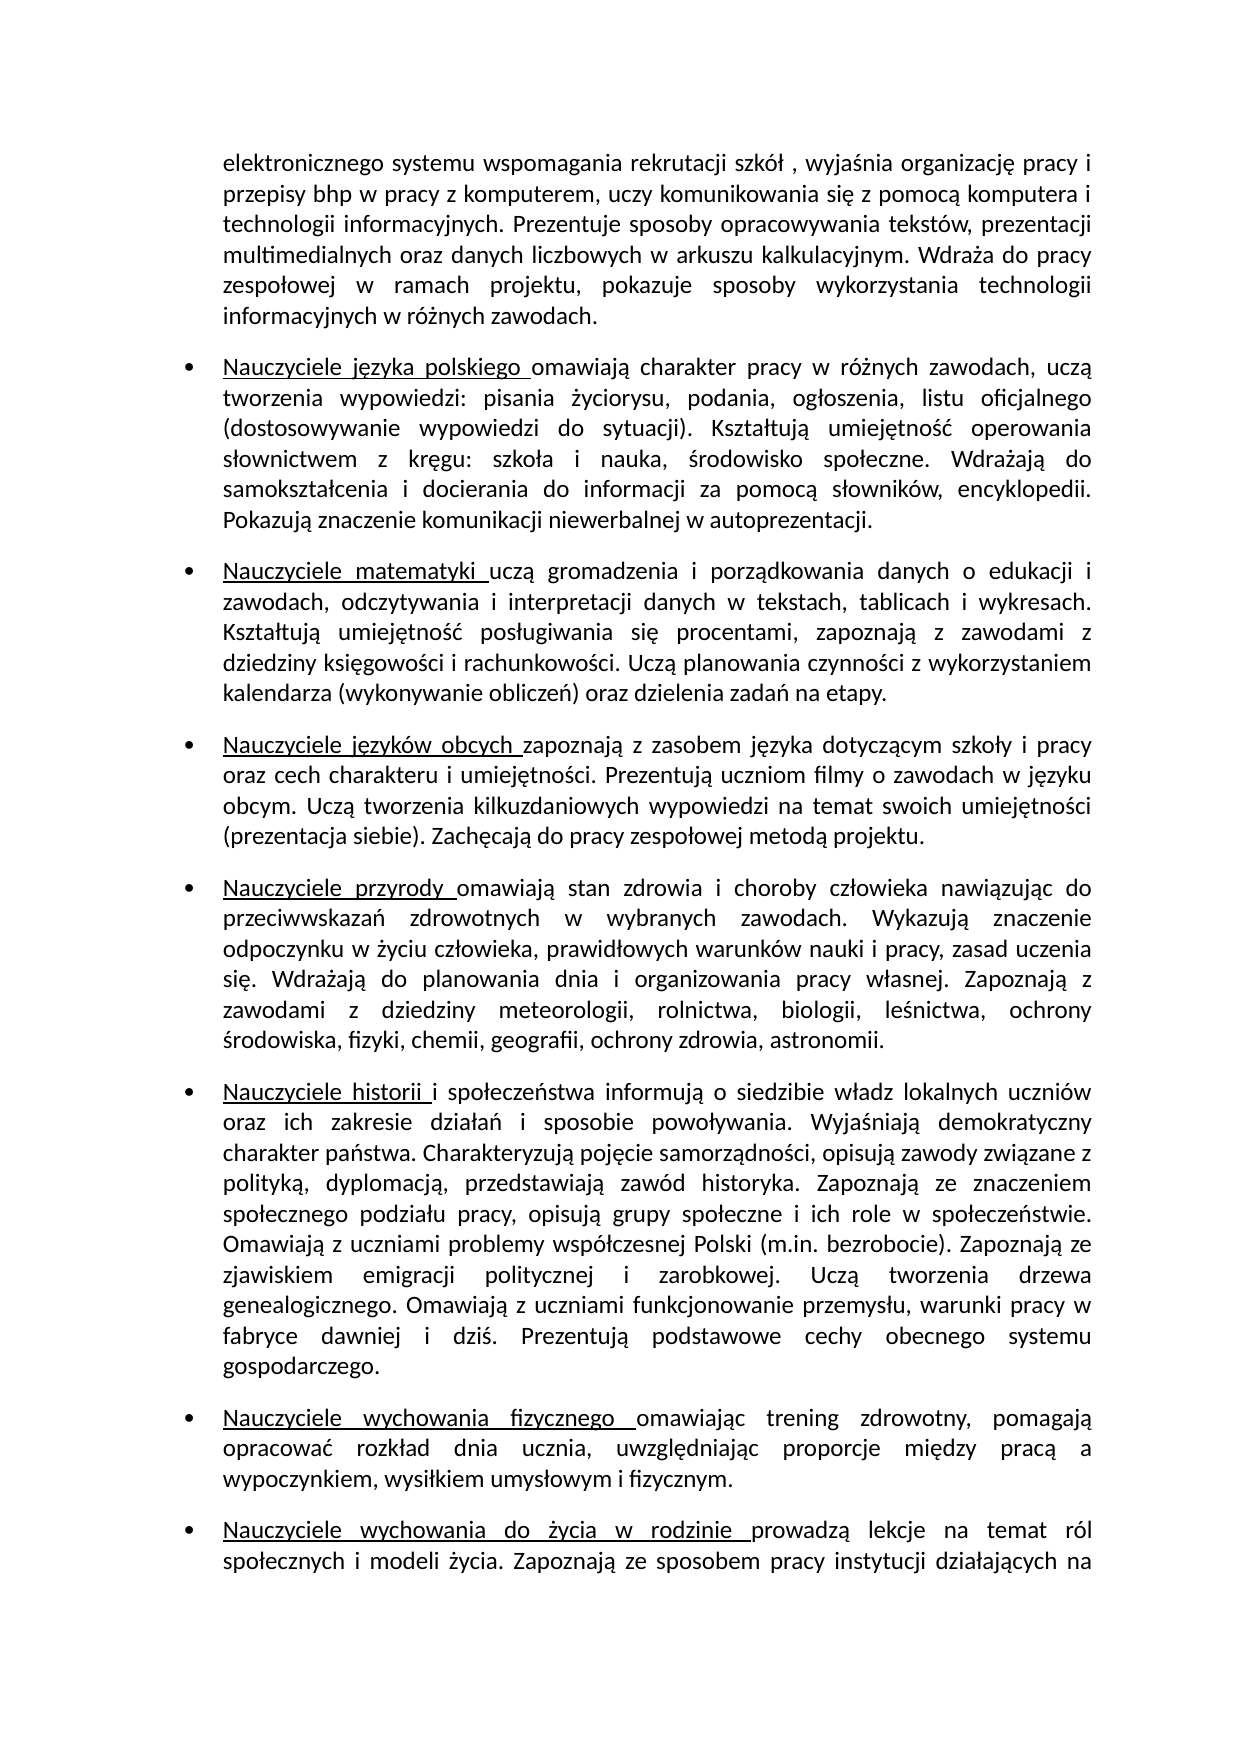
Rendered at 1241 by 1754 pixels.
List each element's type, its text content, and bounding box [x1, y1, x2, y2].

list Nauczyciele wychowania fizycznego omawiając trening zdrowotny, pomagają opracować rozkład dnia ucznia, uwzględniając proporcje między pracą a wypoczynkiem, wysiłkiem umysłowym i fizycznym. [185, 1402, 1093, 1493]
list Nauczyciele przyrody omawiają stan zdrowia i choroby człowieka nawiązując do przeciwwskazań zdrowotnych w wybranych zawodach. Wykazują znaczenie odpoczynku w życiu człowieka, prawidłowych warunków nauki i pracy, zasad uczenia się. Wdrażają do planowania dnia i organizowania pracy własnej. Zapoznają z zawodami z dziedziny meteorologii, rolnictwa, biologii, leśnictwa, ochrony środowiska, fizyki, chemii, geografii, ochrony zdrowia, astronomii. [185, 872, 1093, 1055]
list Nauczyciele języków obcych zapoznają z zasobem języka dotyczącym szkoły i pracy oraz cech charakteru i umiejętności. Prezentują uczniom filmy o zawodach w języku obcym. Uczą tworzenia kilkuzdaniowych wypowiedzi na temat swoich umiejętności (prezentacja siebie). Zachęcają do pracy zespołowej metodą projektu. [185, 729, 1093, 851]
list Nauczyciele języka polskiego omawiają charakter pracy w różnych zawodach, uczą tworzenia wypowiedzi: pisania życiorysu, podania, ogłoszenia, listu oficjalnego (dostosowywanie wypowiedzi do sytuacji). Kształtują umiejętność operowania słownictwem z kręgu: szkoła i nauka, środowisko społeczne. Wdrażają do samokształcenia i docierania do informacji za pomocą słowników, encyklopedii. Pokazują znaczenie komunikacji niewerbalnej w autoprezentacji. [185, 352, 1093, 535]
list Nauczyciele wychowania do życia w rodzinie prowadzą lekcje na temat ról społecznych i modeli życia. Zapoznają ze sposobem pracy instytucji działających na [185, 1514, 1093, 1575]
list Nauczyciele matematyki uczą gromadzenia i porządkowania danych o edukacji i zawodach, odczytywania i interpretacji danych w tekstach, tablicach i wykresach. Kształtują umiejętność posługiwania się procentami, zapoznają z zawodami z dziedziny księgowości i rachunkowości. Uczą planowania czynności z wykorzystaniem kalendarza (wykonywanie obliczeń) oraz dzielenia zadań na etapy. [185, 556, 1093, 708]
list Nauczyciele historii i społeczeństwa informują o siedzibie władz lokalnych uczniów oraz ich zakresie działań i sposobie powoływania. Wyjaśniają demokratyczny charakter państwa. Charakteryzują pojęcie samorządności, opisują zawody związane z polityką, dyplomacją, przedstawiają zawód historyka. Zapoznają ze znaczeniem społecznego podziału pracy, opisują grupy społeczne i ich role w społeczeństwie. Omawiają z uczniami problemy współczesnej Polski (m.in. bezrobocie). Zapoznają ze zjawiskiem emigracji politycznej i zarobkowej. Uczą tworzenia drzewa genealogicznego. Omawiają z uczniami funkcjonowanie przemysłu, warunki pracy w fabryce dawniej i dziś. Prezentują podstawowe cechy obecnego systemu gospodarczego. [185, 1076, 1093, 1381]
list elektronicznego systemu wspomagania rekrutacji szkół , wyjaśnia organizację pracy i przepisy bhp w pracy z komputerem, uczy komunikowania się z pomocą komputera i technologii informacyjnych. Prezentuje sposoby opracowywania tekstów, prezentacji multimedialnych oraz danych liczbowych w arkuszu kalkulacyjnym. Wdraża do pracy zespołowej w ramach projektu, pokazuje sposoby wykorzystania technologii informacyjnych w różnych zawodach. [185, 148, 1093, 331]
